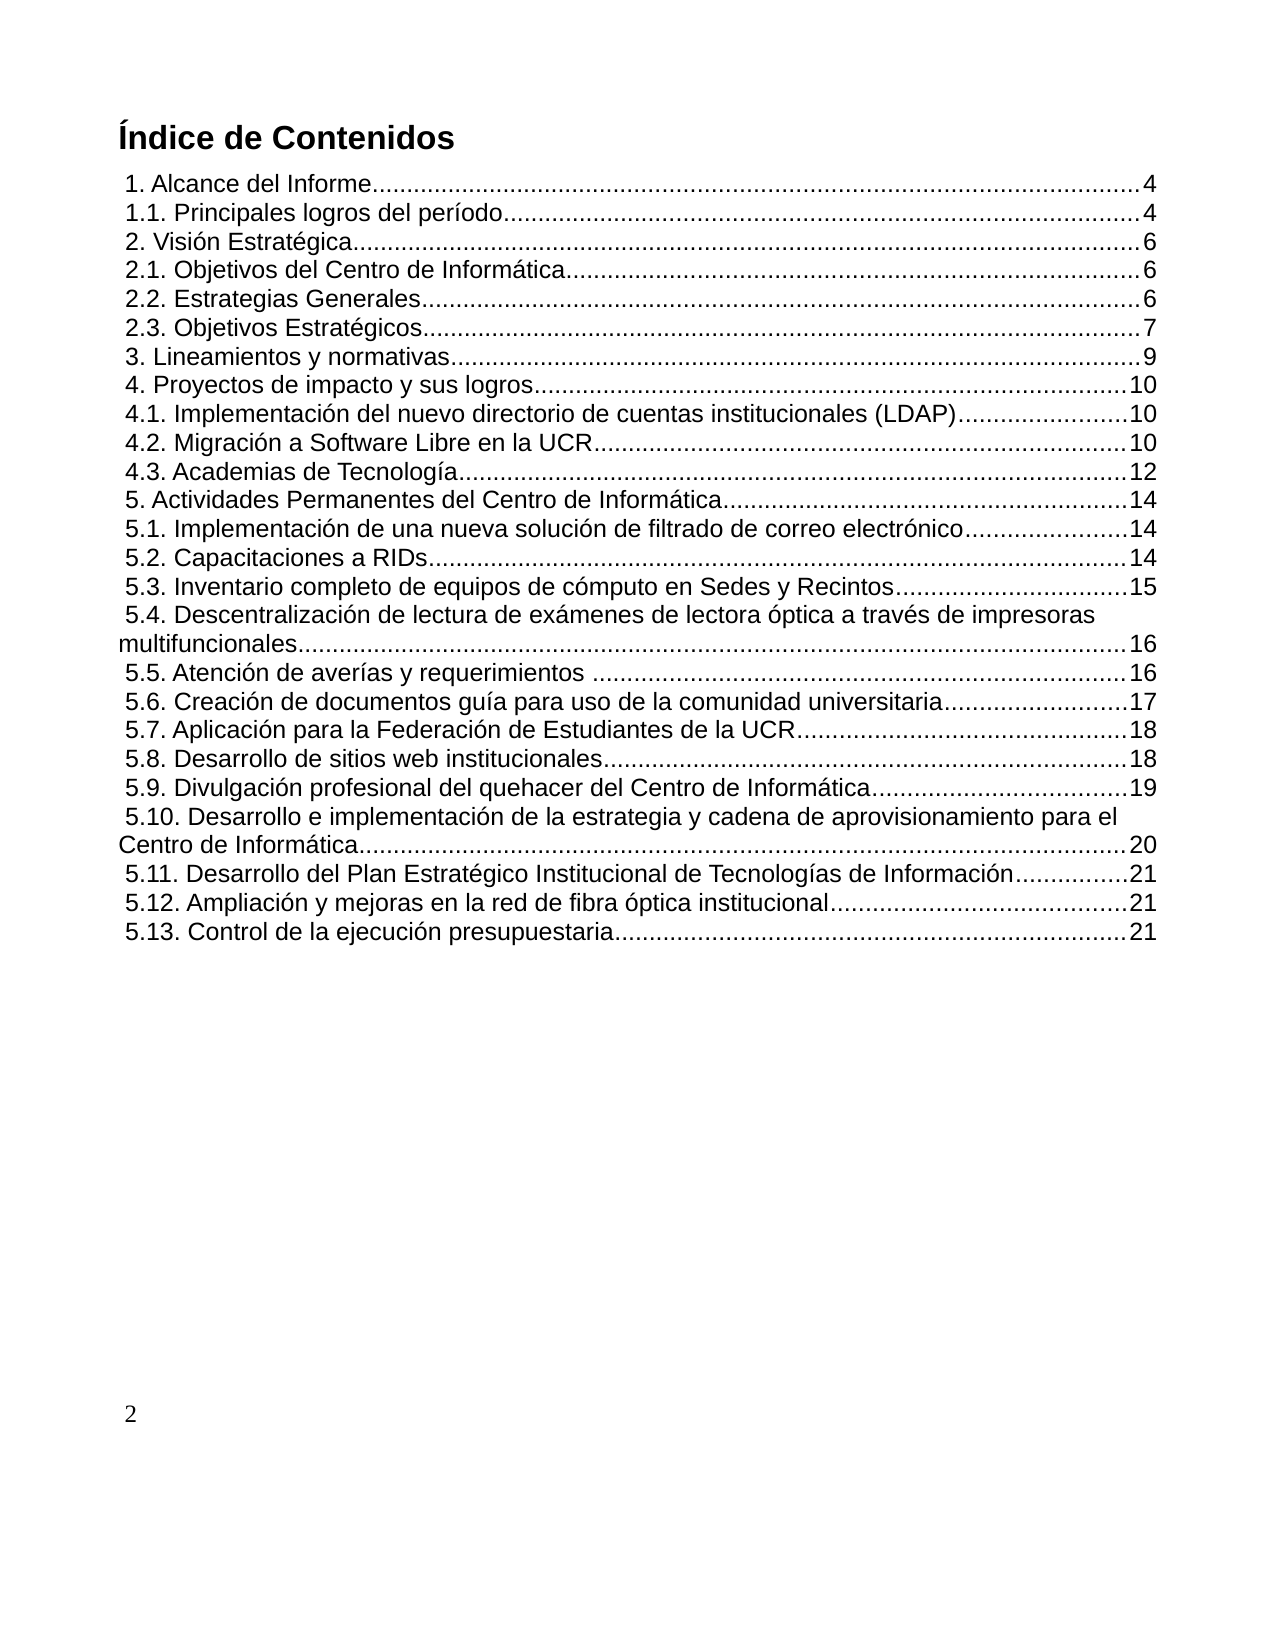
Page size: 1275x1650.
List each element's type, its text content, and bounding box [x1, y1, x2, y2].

text 5.11. Desarrollo del Plan Estratégico Institucional de Tecnologías de Información 21 [118, 859, 1157, 888]
text 5.3. Inventario completo de equipos de cómputo en Sedes y Recintos 15 [118, 572, 1157, 600]
text 2.1. Objetivos del Centro de Informática 6 [118, 255, 1157, 284]
text 5.7. Aplicación para la Federación de Estudiantes de la UCR 18 [118, 715, 1157, 744]
text 4.3. Academias de Tecnología 12 [118, 457, 1157, 485]
text 2. Visión Estratégica 6 [118, 227, 1157, 255]
text 2.3. Objetivos Estratégicos 7 [118, 313, 1157, 342]
text 3. Lineamientos y normativas 9 [118, 342, 1157, 370]
text 5.5. Atención de averías y requerimientos 16 [118, 658, 1157, 687]
text 5.10. Desarrollo e implementación de la estrategia y cadena de aprovisionamiento para el Centro de Informática 20 [118, 802, 1157, 859]
text 4.1. Implementación del nuevo directorio de cuentas institucionales (LDAP) 10 [118, 399, 1157, 428]
text 4.2. Migración a Software Libre en la UCR 10 [118, 428, 1157, 457]
subtitle Índice de Contenidos [118, 118, 1157, 157]
text 5.13. Control de la ejecución presupuestaria 21 [118, 917, 1157, 945]
text 5.2. Capacitaciones a RIDs 14 [118, 543, 1157, 572]
text 5.4. Descentralización de lectura de exámenes de lectora óptica a través de impresoras multifuncionales 16 [118, 600, 1157, 658]
text 1.1. Principales logros del período 4 [118, 198, 1157, 227]
text 5.8. Desarrollo de sitios web institucionales 18 [118, 744, 1157, 773]
text 5. Actividades Permanentes del Centro de Informática 14 [118, 485, 1157, 514]
text 5.12. Ampliación y mejoras en la red de fibra óptica institucional 21 [118, 888, 1157, 917]
text 2.2. Estrategias Generales 6 [118, 284, 1157, 313]
text 5.6. Creación de documentos guía para uso de la comunidad universitaria 17 [118, 687, 1157, 715]
text 5.1. Implementación de una nueva solución de filtrado de correo electrónico 14 [118, 514, 1157, 543]
text 1. Alcance del Informe 4 [118, 169, 1157, 198]
text 5.9. Divulgación profesional del quehacer del Centro de Informática 19 [118, 773, 1157, 802]
text 4. Proyectos de impacto y sus logros 10 [118, 370, 1157, 399]
